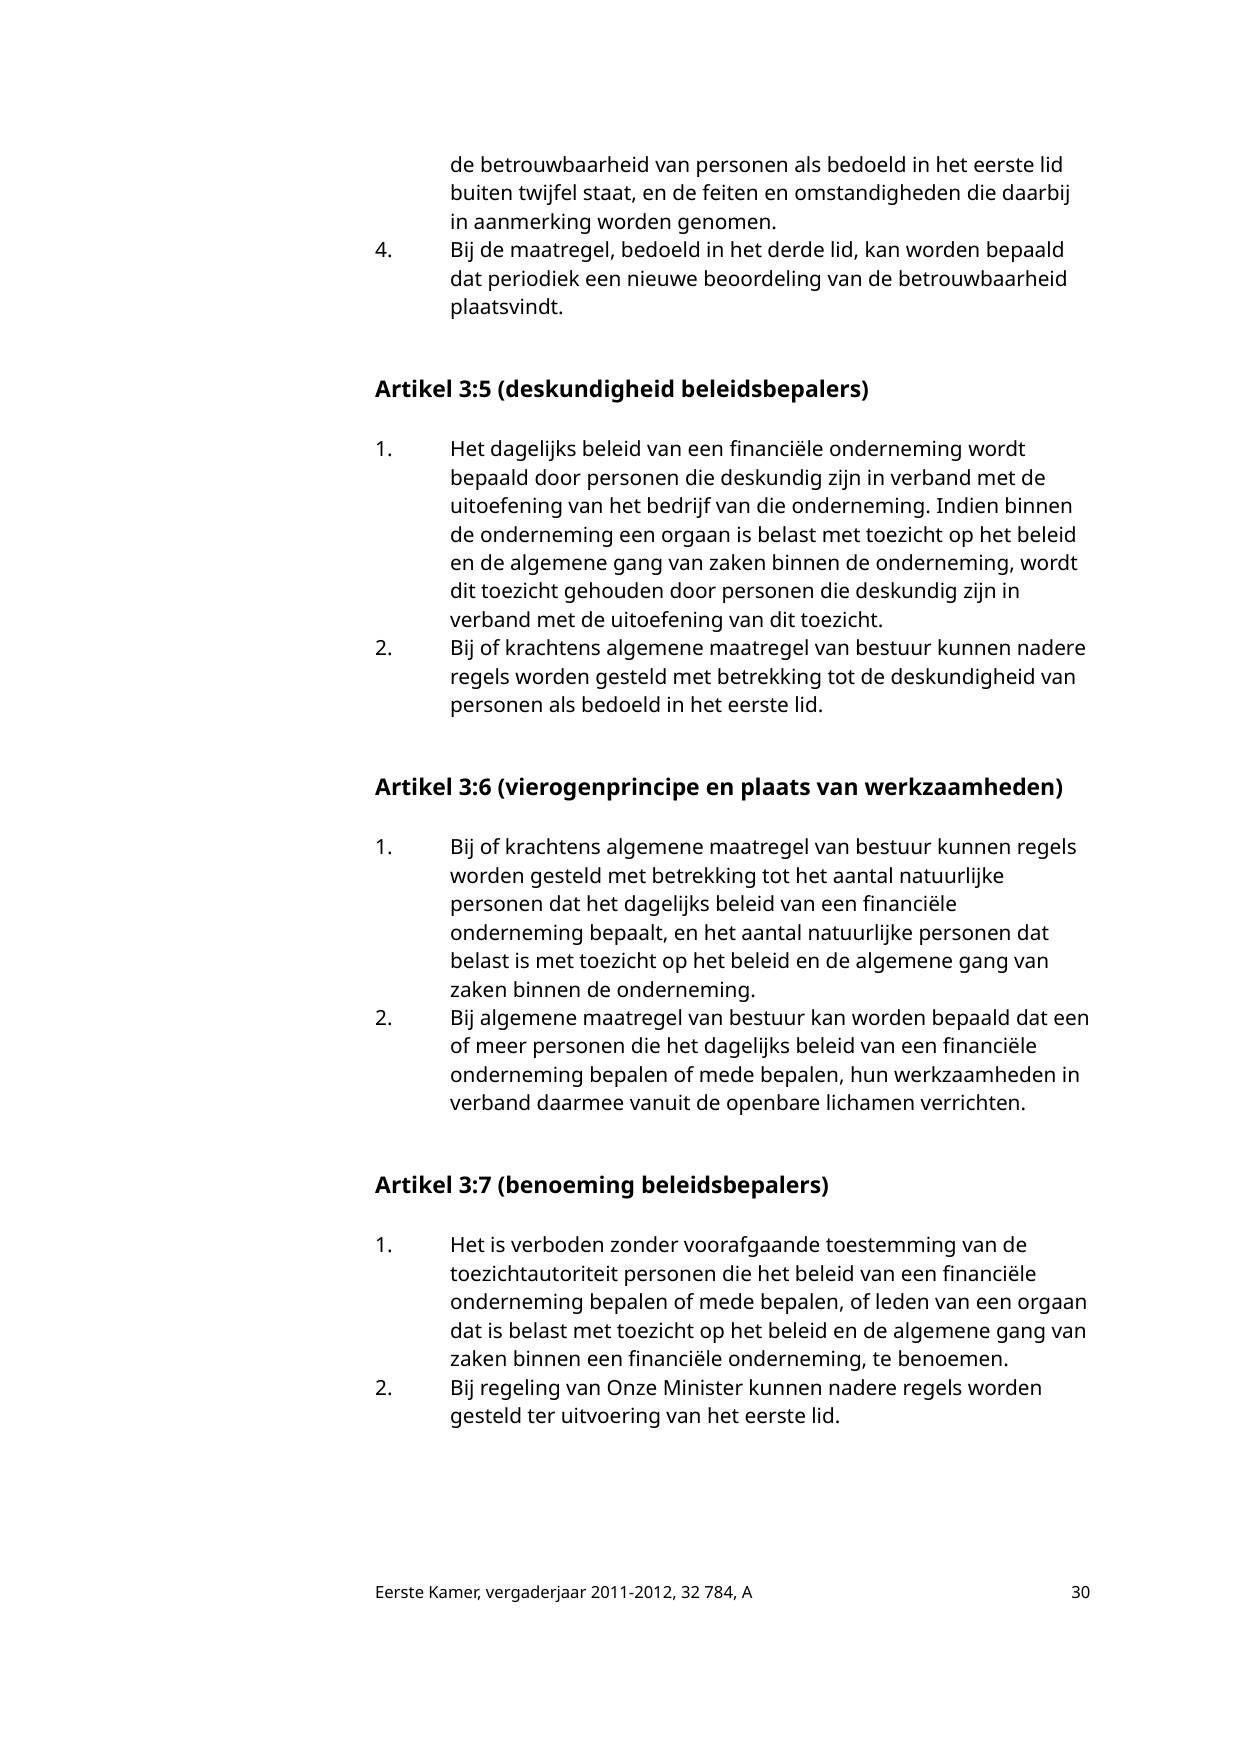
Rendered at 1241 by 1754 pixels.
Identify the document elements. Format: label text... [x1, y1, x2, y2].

subtitle Artikel 3:7 (benoeming beleidsbepalers) [375, 1169, 1090, 1201]
list de betrouwbaarheid van personen als bedoeld in het eerste lid buiten twijfel staat, en de feiten en omstandigheden die daarbij in aanmerking worden genomen. [375, 150, 1090, 235]
subtitle Artikel 3:5 (deskundigheid beleidsbepalers) [375, 373, 1090, 404]
list Bij regeling van Onze Minister kunnen nadere regels worden gesteld ter uitvoering van het eerste lid. [375, 1373, 1090, 1430]
list Bij algemene maatregel van bestuur kan worden bepaald dat een of meer personen die het dagelijks beleid van een financiële onderneming bepalen of mede bepalen, hun werkzaamheden in verband daarmee vanuit de openbare lichamen verrichten. [375, 1003, 1090, 1117]
list Bij de maatregel, bedoeld in het derde lid, kan worden bepaald dat periodiek een nieuwe beoordeling van de betrouwbaarheid plaatsvindt. [375, 235, 1090, 321]
subtitle Artikel 3:6 (vierogenprincipe en plaats van werkzaamheden) [375, 771, 1090, 802]
list Het dagelijks beleid van een financiële onderneming wordt bepaald door personen die deskundig zijn in verband met de uitoefening van het bedrijf van die onderneming. Indien binnen de onderneming een orgaan is belast met toezicht op het beleid en de algemene gang van zaken binnen de onderneming, wordt dit toezicht gehouden door personen die deskundig zijn in verband met de uitoefening van dit toezicht. [375, 434, 1090, 633]
list Het is verboden zonder voorafgaande toestemming van de toezichtautoriteit personen die het beleid van een financiële onderneming bepalen of mede bepalen, of leden van een orgaan dat is belast met toezicht op het beleid en de algemene gang van zaken binnen een financiële onderneming, te benoemen. [375, 1231, 1090, 1373]
list Bij of krachtens algemene maatregel van bestuur kunnen nadere regels worden gesteld met betrekking tot de deskundigheid van personen als bedoeld in het eerste lid. [375, 633, 1090, 719]
list Bij of krachtens algemene maatregel van bestuur kunnen regels worden gesteld met betrekking tot het aantal natuurlijke personen dat het dagelijks beleid van een financiële onderneming bepaalt, en het aantal natuurlijke personen dat belast is met toezicht op het beleid en de algemene gang van zaken binnen de onderneming. [375, 832, 1090, 1003]
